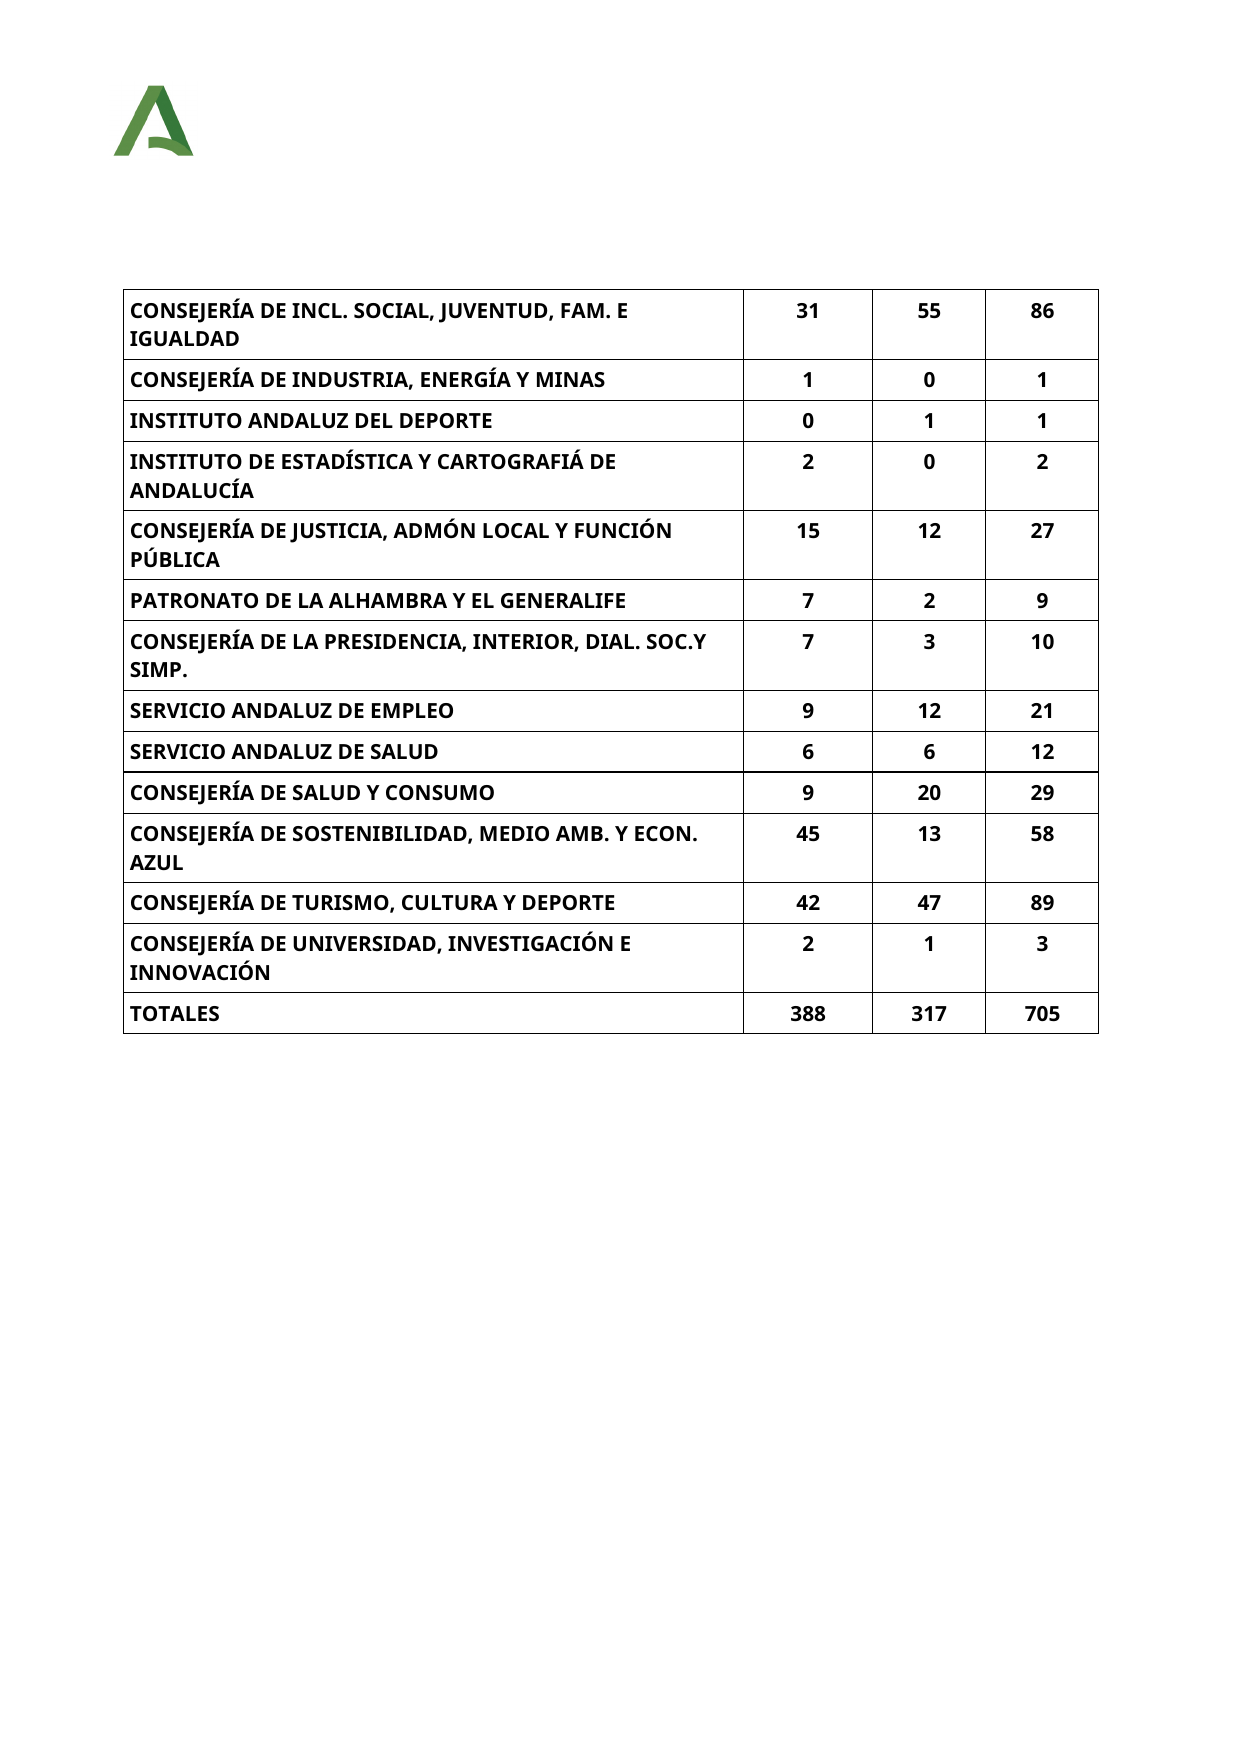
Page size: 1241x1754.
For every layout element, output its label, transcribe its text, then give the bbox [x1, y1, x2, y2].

table_cell 15 [744, 511, 872, 579]
table_cell 89 [986, 883, 1098, 923]
table_cell 3 [986, 924, 1098, 992]
table_cell 2 [744, 924, 872, 992]
table_cell 27 [986, 511, 1098, 579]
table_cell INSTITUTO ANDALUZ DEL DEPORTE [124, 401, 743, 441]
table_cell 9 [744, 691, 872, 731]
table_cell 12 [873, 691, 985, 731]
table_cell 31 [744, 290, 872, 359]
table_cell 2 [986, 442, 1098, 510]
table_cell 6 [744, 732, 872, 771]
table_cell CONSEJERÍA DE UNIVERSIDAD, INVESTIGACIÓN E INNOVACIÓN [124, 924, 743, 992]
table_cell 86 [986, 290, 1098, 359]
table_cell 9 [986, 580, 1098, 620]
table_cell CONSEJERÍA DE SALUD Y CONSUMO [124, 773, 743, 812]
table_cell 0 [873, 360, 985, 399]
table_cell 29 [986, 773, 1098, 812]
table_cell CONSEJERÍA DE INCL. SOCIAL, JUVENTUD, FAM. E IGUALDAD [124, 290, 743, 359]
table_cell PATRONATO DE LA ALHAMBRA Y EL GENERALIFE [124, 580, 743, 620]
table_cell SERVICIO ANDALUZ DE EMPLEO [124, 691, 743, 731]
table_cell CONSEJERÍA DE SOSTENIBILIDAD, MEDIO AMB. Y ECON. AZUL [124, 814, 743, 882]
table_cell TOTALES [124, 993, 743, 1033]
table_cell 42 [744, 883, 872, 923]
table_cell CONSEJERÍA DE INDUSTRIA, ENERGÍA Y MINAS [124, 360, 743, 399]
table_cell 1 [873, 924, 985, 992]
table_cell 6 [873, 732, 985, 771]
table_cell 0 [744, 401, 872, 441]
table_cell 1 [986, 401, 1098, 441]
table_cell INSTITUTO DE ESTADÍSTICA Y CARTOGRAFIÁ DE ANDALUCÍA [124, 442, 743, 510]
table_cell 317 [873, 993, 985, 1033]
table_cell 55 [873, 290, 985, 359]
table_cell SERVICIO ANDALUZ DE SALUD [124, 732, 743, 771]
table_cell 388 [744, 993, 872, 1033]
table_cell 2 [744, 442, 872, 510]
table_cell 12 [986, 732, 1098, 771]
picture [109, 81, 198, 160]
table_cell 58 [986, 814, 1098, 882]
table_cell 705 [986, 993, 1098, 1033]
table_cell 7 [744, 621, 872, 689]
table_cell CONSEJERÍA DE TURISMO, CULTURA Y DEPORTE [124, 883, 743, 923]
table_cell 45 [744, 814, 872, 882]
table_cell 1 [744, 360, 872, 399]
table_cell 3 [873, 621, 985, 689]
table_cell CONSEJERÍA DE JUSTICIA, ADMÓN LOCAL Y FUNCIÓN PÚBLICA [124, 511, 743, 579]
table_cell 9 [744, 773, 872, 812]
table_cell 1 [873, 401, 985, 441]
table_cell 7 [744, 580, 872, 620]
table_cell 1 [986, 360, 1098, 399]
table_cell 13 [873, 814, 985, 882]
table_cell CONSEJERÍA DE LA PRESIDENCIA, INTERIOR, DIAL. SOC.Y SIMP. [124, 621, 743, 689]
table_cell 10 [986, 621, 1098, 689]
table_cell 20 [873, 773, 985, 812]
table_cell 47 [873, 883, 985, 923]
table_cell 21 [986, 691, 1098, 731]
table_cell 0 [873, 442, 985, 510]
table_cell 2 [873, 580, 985, 620]
table_cell 12 [873, 511, 985, 579]
